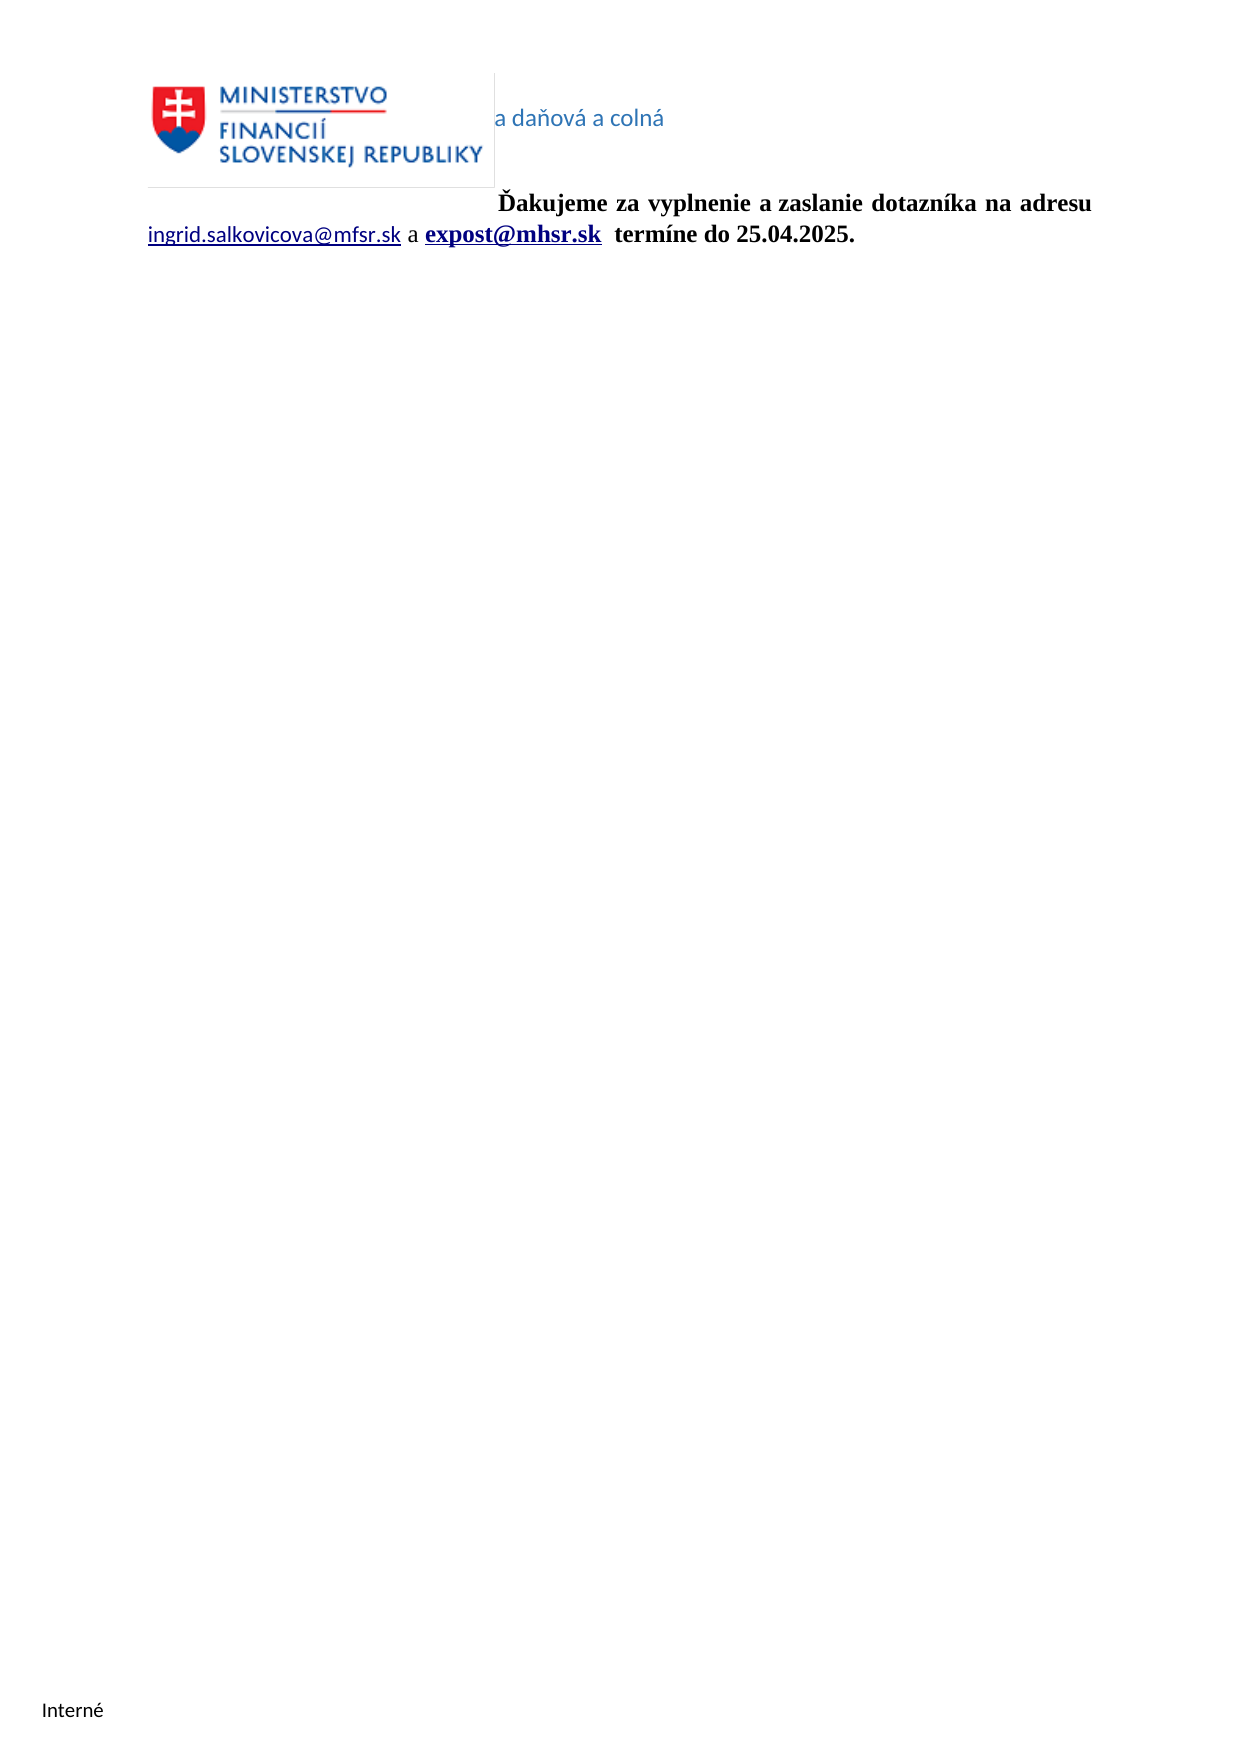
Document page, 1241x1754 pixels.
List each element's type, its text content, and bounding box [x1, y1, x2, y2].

text Ďakujeme za vyplnenie a zaslanie dotazníka na adresu ingrid.salkovicova@mfsr.sk a expost@mhsr.sk termíne do 25.04.2025. [148, 188, 1092, 248]
